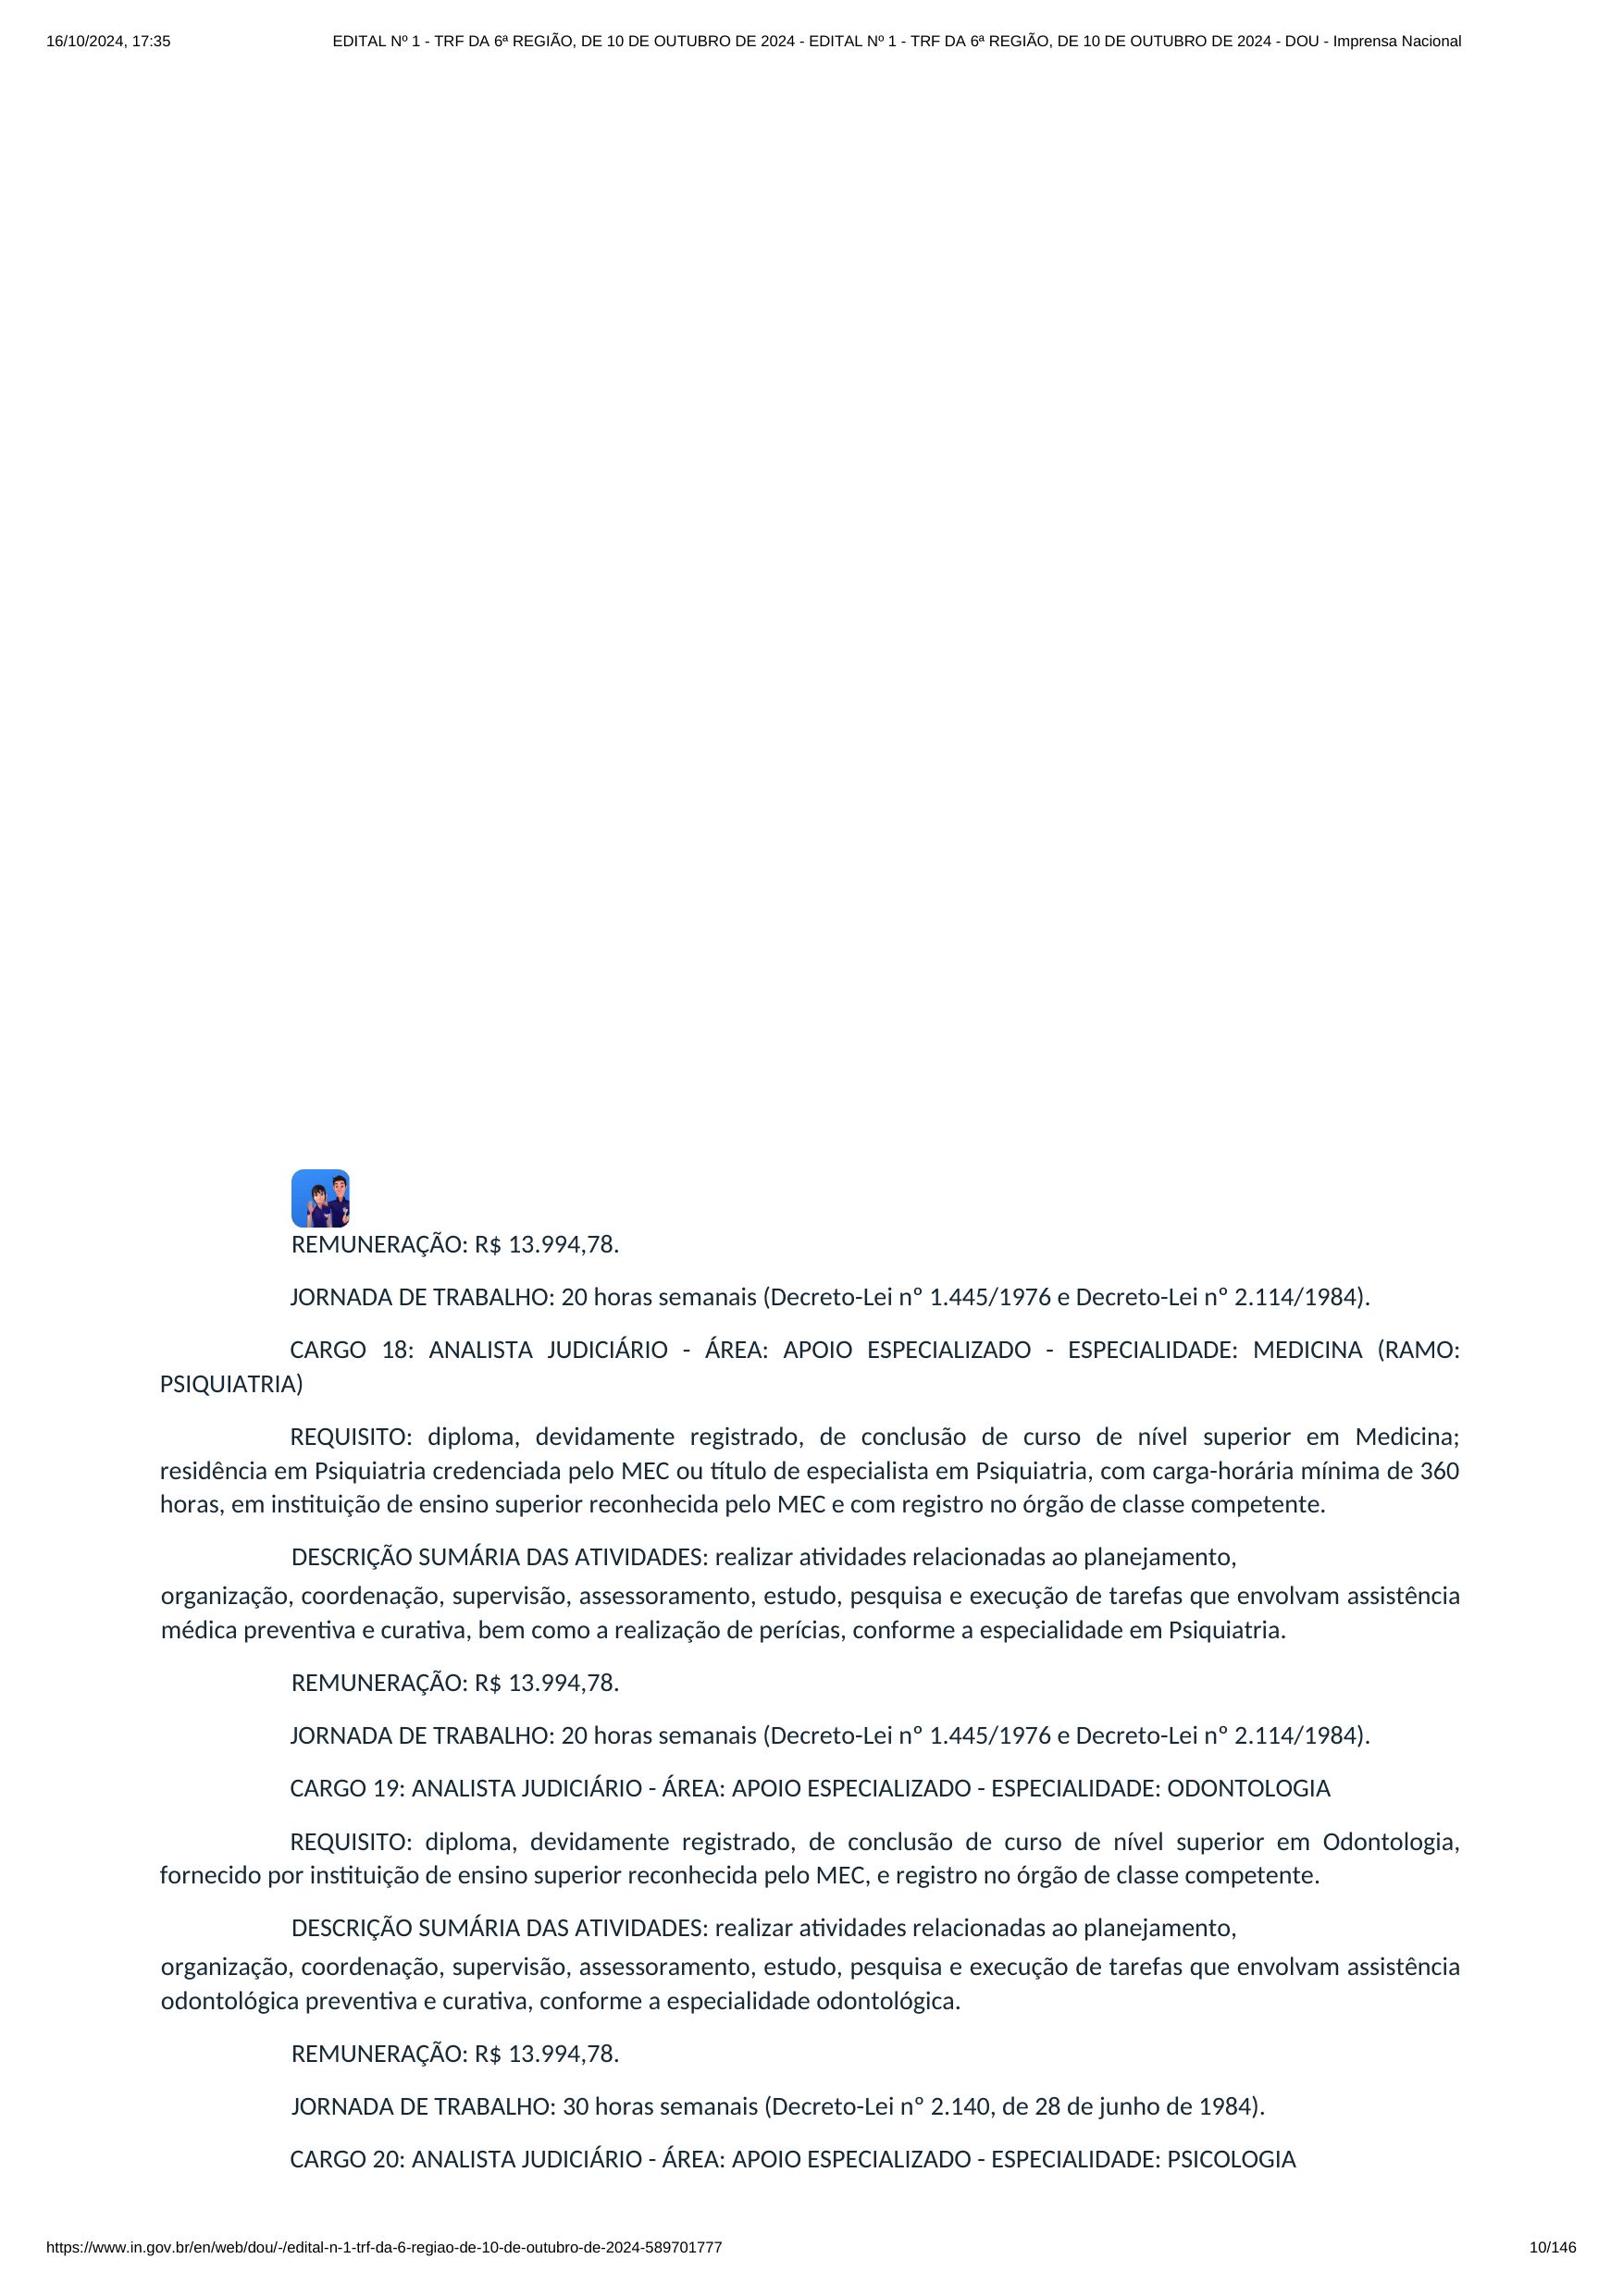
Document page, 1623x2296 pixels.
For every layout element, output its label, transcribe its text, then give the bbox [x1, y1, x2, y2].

text organização, coordenação, supervisão, assessoramento, estudo, pesquisa e execução de tarefas que envolvam assistência médica preventiva e curativa, bem como a realização de perícias, conforme a especialidade em Psiquiatria. [161, 1579, 1462, 1645]
text REQUISITO: diploma, devidamente registrado, de conclusão de curso de nível superior em Medicina; residência em Psiquiatria credenciada pelo MEC ou título de especialista em Psiquiatria, com carga-horária mínima de 360 horas, em instituição de ensino superior reconhecida pelo MEC e com registro no órgão de classe competente. [160, 1420, 1462, 1520]
text REQUISITO: diploma, devidamente registrado, de conclusão de curso de nível superior em Odontologia, fornecido por instituição de ensino superior reconhecida pelo MEC, e registro no órgão de classe competente. [160, 1824, 1462, 1891]
text CARGO 19: ANALISTA JUDICIÁRIO - ÁREA: APOIO ESPECIALIZADO - ESPECIALIDADE: ODONTOLOGIA [160, 1771, 1462, 1804]
text REMUNERAÇÃO: R$ 13.994,78. [291, 2037, 1462, 2068]
text CARGO 18: ANALISTA JUDICIÁRIO - ÁREA: APOIO ESPECIALIZADO - ESPECIALIDADE: MEDICINA (RAMO: PSIQUIATRIA) [160, 1333, 1462, 1399]
text organização, coordenação, supervisão, assessoramento, estudo, pesquisa e execução de tarefas que envolvam assistência odontológica preventiva e curativa, conforme a especialidade odontológica. [161, 1950, 1462, 2016]
text JORNADA DE TRABALHO: 30 horas semanais (Decreto-Lei nº 2.140, de 28 de junho de 1984). [291, 2090, 1462, 2121]
text REMUNERAÇÃO: R$ 13.994,78. [291, 1228, 1462, 1259]
text DESCRIÇÃO SUMÁRIA DAS ATIVIDADES: realizar atividades relacionadas ao planejamento, [291, 1541, 1462, 1573]
text JORNADA DE TRABALHO: 20 horas semanais (Decreto-Lei nº 1.445/1976 e Decreto-Lei nº 2.114/1984). [160, 1280, 1462, 1312]
text CARGO 20: ANALISTA JUDICIÁRIO - ÁREA: APOIO ESPECIALIZADO - ESPECIALIDADE: PSICOLOGIA [160, 2142, 1462, 2175]
text JORNADA DE TRABALHO: 20 horas semanais (Decreto-Lei nº 1.445/1976 e Decreto-Lei nº 2.114/1984). [160, 1719, 1462, 1751]
text REMUNERAÇÃO: R$ 13.994,78. [291, 1666, 1462, 1698]
text DESCRIÇÃO SUMÁRIA DAS ATIVIDADES: realizar atividades relacionadas ao planejamento, [291, 1911, 1462, 1944]
